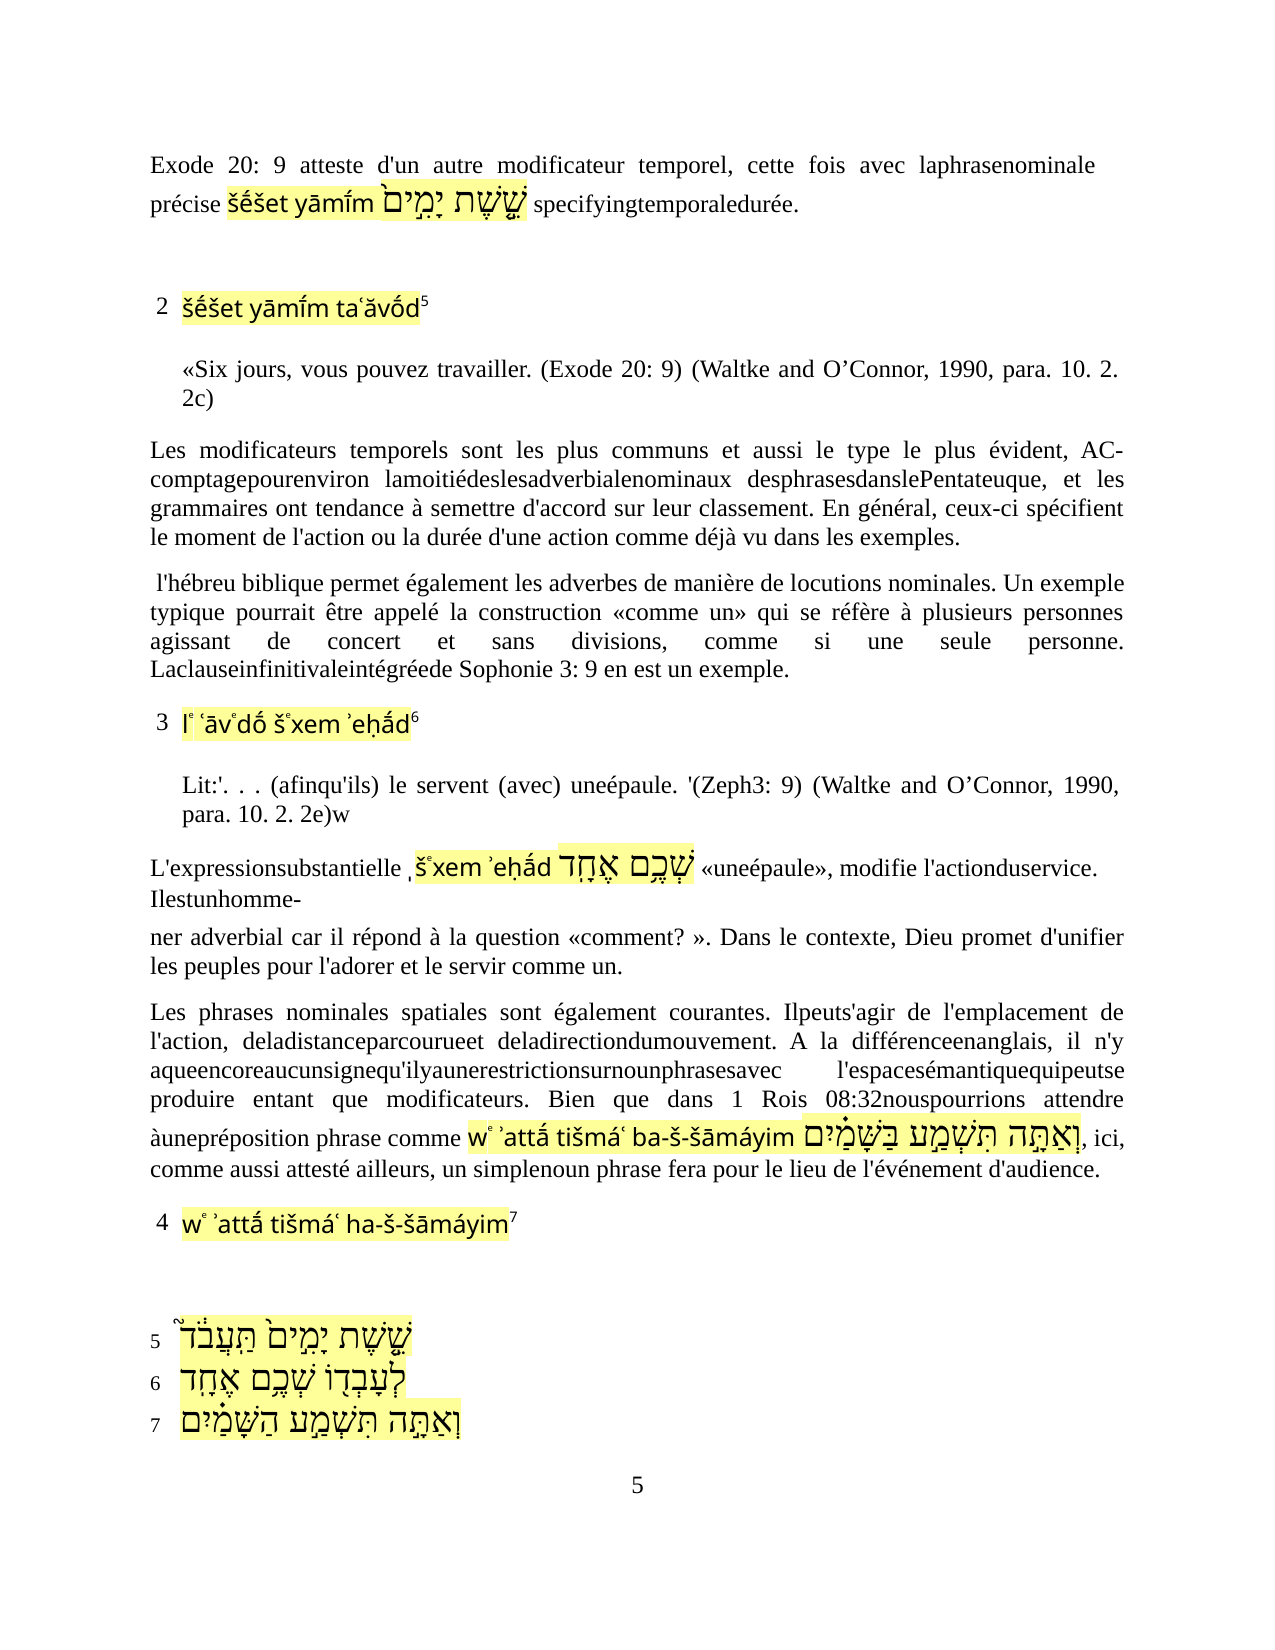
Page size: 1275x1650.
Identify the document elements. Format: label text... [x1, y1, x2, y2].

table_cell «Six jours, vous pouvez travailler. (Exode 20: 9) (Waltke and O’Connor, 1990, para. 10. 2. 2c) [176, 340, 1125, 426]
text Les phrases nominales spatiales sont également courantes. Ilpeuts'agir de l'emplacement de l'action, deladistanceparcourueet deladirectiondumouvement. A la différenceenanglais, il n'y aqueencoreaucunsignequ'ilyaunerestrictionsurnounphrasesavec l'espacesémantiquequipeutse produire entant que modificateurs. Bien que dans 1 Rois 08:32nouspourrions attendre àunepréposition phrase comme wᵉ ʾattā́ tišmáʿ ba-š-šāmáyim וְאַתָּ֣ה תִּשְׁמַ֣ע בַּשָּׁמַ֗יִם, ici, comme aussi attesté ailleurs, un simplenoun phrase fera pour le lieu de l'événement d'audience. [150, 997, 1125, 1183]
text ner adverbial car il répond à la question «comment? ». Dans le contexte, Dieu promet d'unifier les peuples pour l'adorer et le servir comme un. [150, 922, 1125, 979]
text L'expressionsubstantielleֽ šᵉxem ʾeḥā́d שְׁכֶ֥ם אֶחָֽד «uneépaule», modifie l'actionduservice. Ilestunhomme- [150, 843, 1125, 913]
table_header 4 [150, 1192, 176, 1255]
table_header šḗšet yāmī́m taʿăvṓd [176, 276, 1125, 339]
text Exode 20: 9 atteste d'un autre modificateur temporel, cette fois avec laphrasenominale précise šḗšet yāmī́m שֵׁ֤֣שֶׁת יָמִ֣ים֙ specifyingtemporaledurée. [150, 150, 1125, 221]
text Les modificateurs temporels sont les plus communs et aussi le type le plus évident, AC- comptagepourenviron lamoitiédeslesadverbialenominaux desphrasesdanslePentateuque, et les grammaires ont tendance à semettre d'accord sur leur classement. En général, ceux-ci spécifient le moment de l'action ou la durée d'une action comme déjà vu dans les exemples. [150, 435, 1125, 550]
table_header 3 [150, 692, 176, 756]
text l'hébreu biblique permet également les adverbes de manière de locutions nominales. Un exemple typique pourrait être appelé la construction «comme un» qui se réfère à plusieurs personnes agissant de concert et sans divisions, comme si une seule personne. Laclauseinfinitivaleintégréede Sophonie 3: 9 en est un exemple. [150, 568, 1125, 683]
table_header wᵉ ʾattā́ tišmáʿ ha-š-šāmáyim [176, 1192, 1125, 1255]
table_cell [150, 756, 176, 843]
table_cell Lit:'. . . (afinqu'ils) le servent (avec) uneépaule. '(Zeph3: 9) (Waltke and O’Connor, 1990, para. 10. 2. 2e)w [176, 756, 1125, 843]
table_cell [150, 340, 176, 426]
table_header 2 [150, 276, 176, 339]
table_header lᵉ ʿāvᵉdṓ šᵉxem ʾeḥā́d [176, 692, 1125, 756]
